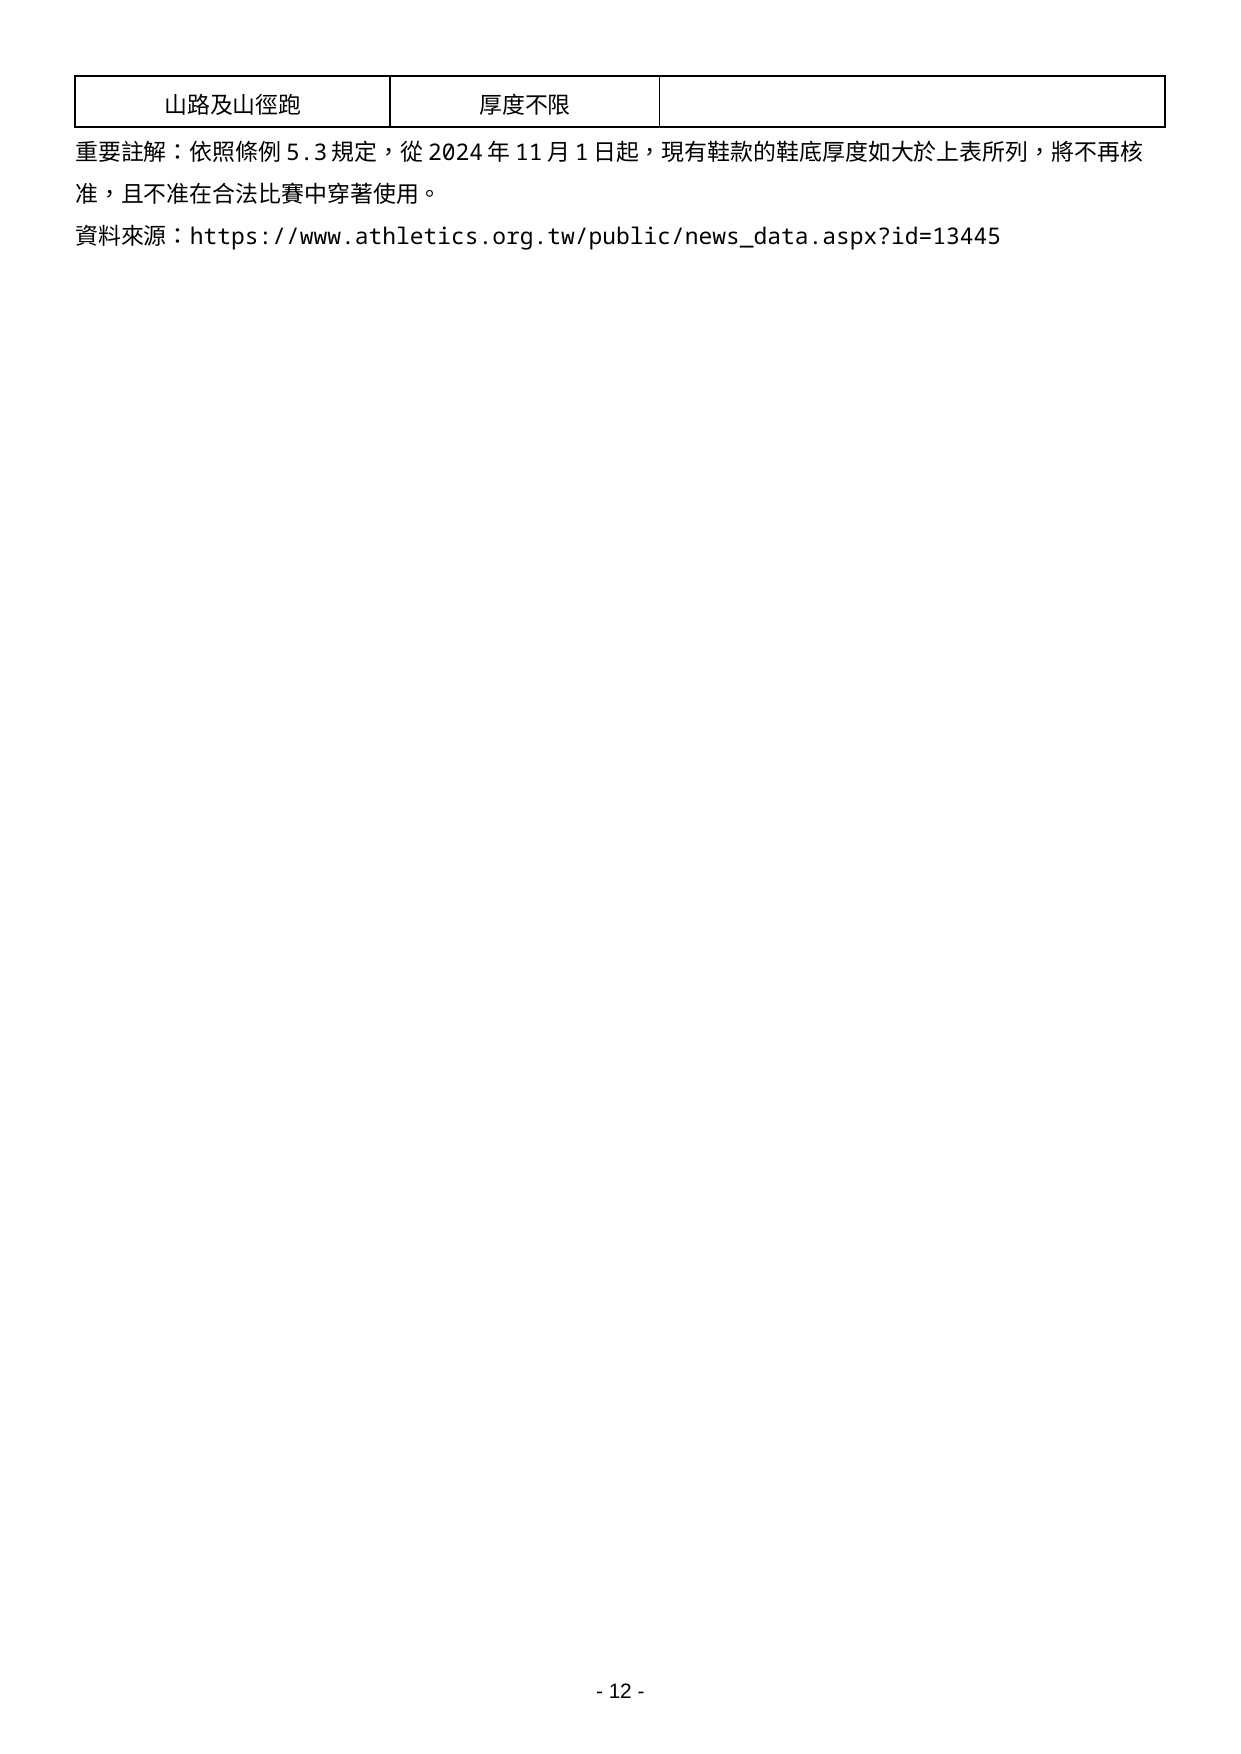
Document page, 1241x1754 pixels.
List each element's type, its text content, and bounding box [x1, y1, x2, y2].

text 資料來源：https://www.athletics.org.tw/public/news_data.aspx?id=13445 [75, 211, 1165, 252]
table_cell 厚度不限 [391, 77, 659, 126]
text 重要註解：依照條例5.3規定，從2024年11月1日起，現有鞋款的鞋底厚度如大於上表所列，將不再核准，且不准在合法比賽中穿著使用。 [75, 128, 1165, 211]
table_cell [660, 77, 1164, 126]
table_cell 山路及山徑跑 [76, 77, 389, 126]
